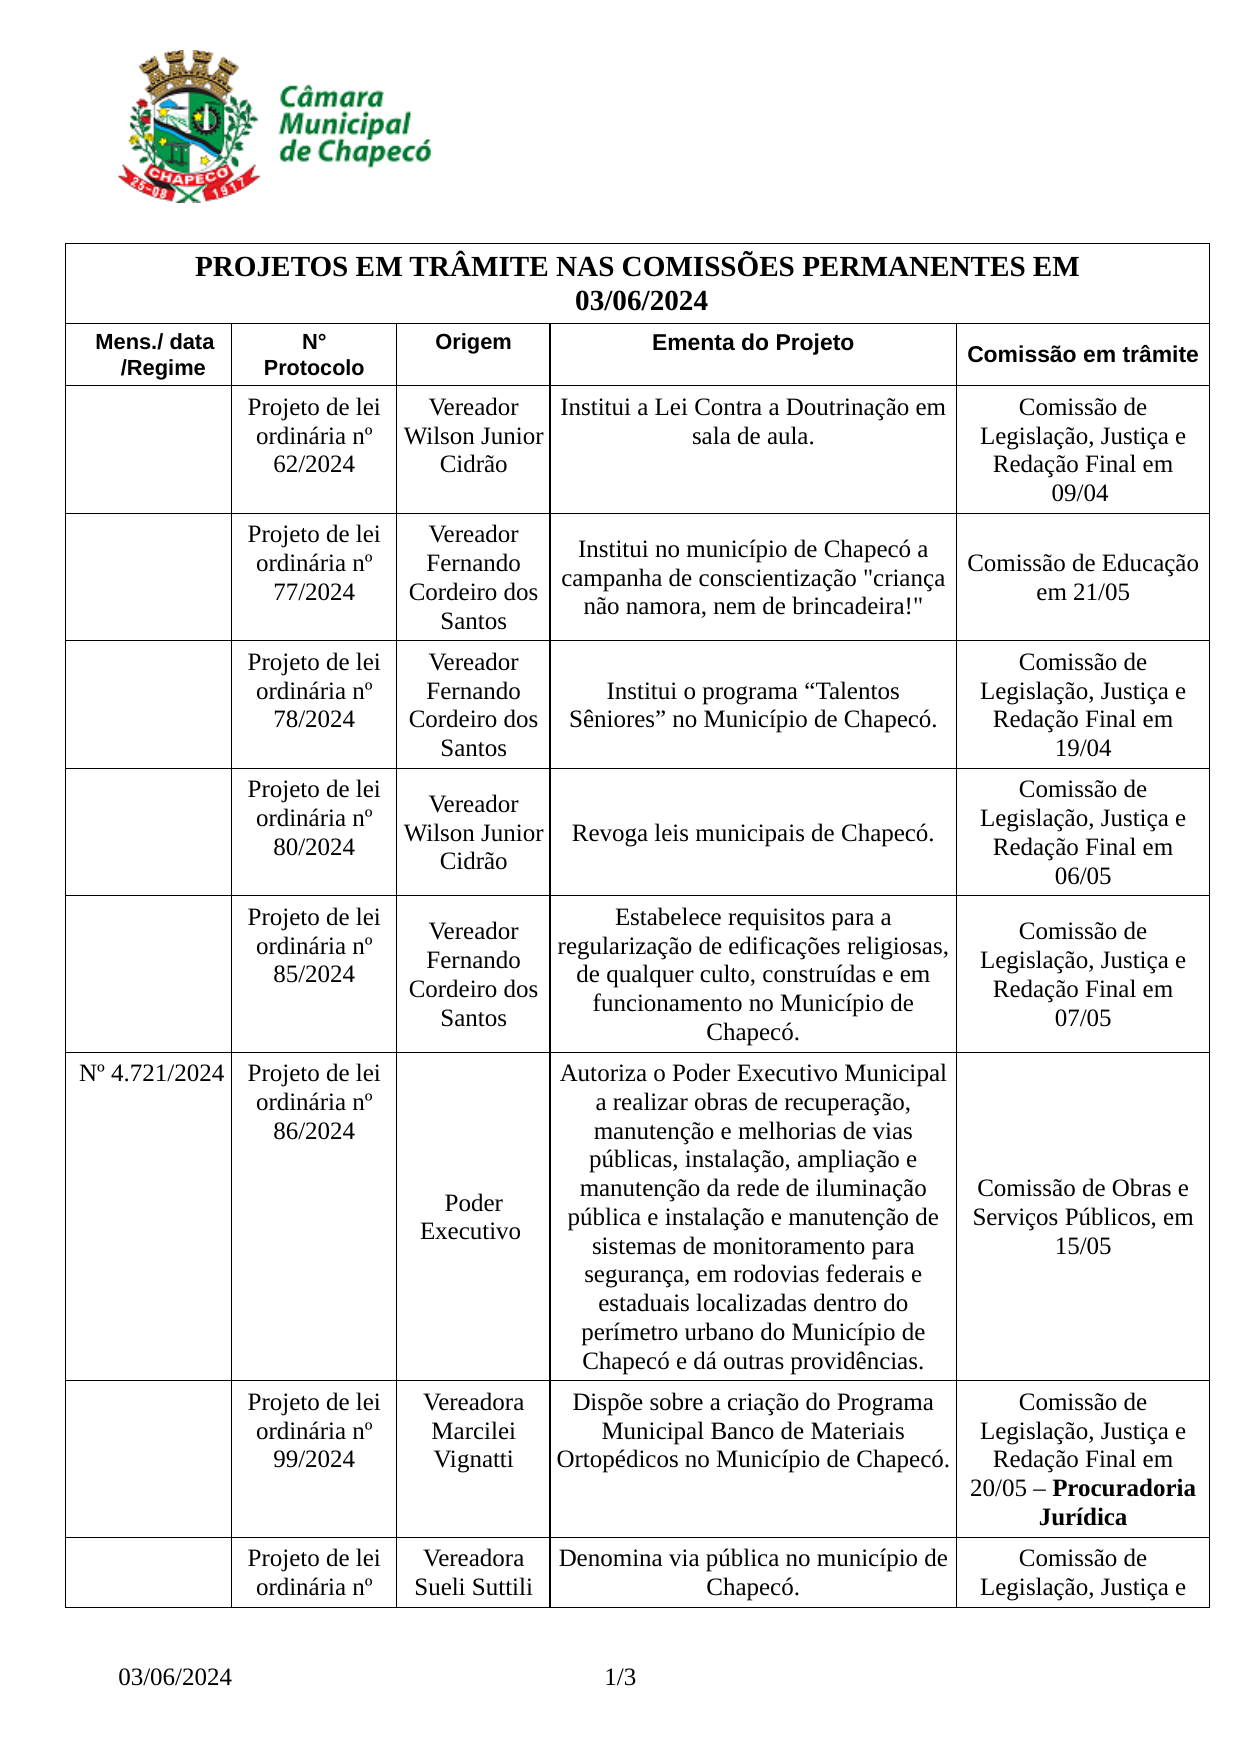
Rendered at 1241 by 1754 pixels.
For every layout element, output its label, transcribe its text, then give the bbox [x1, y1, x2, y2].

table_cell Revoga leis municipais de Chapecó. [551, 769, 956, 895]
table_cell [66, 1381, 231, 1537]
table_cell Comissão de Legislação, Justiça e Redação Final em 07/05 [957, 896, 1209, 1052]
table_cell Denomina via pública no município de Chapecó. [551, 1538, 956, 1607]
table_cell Comissão de Legislação, Justiça e Redação Final em 19/04 [957, 641, 1209, 768]
table_cell Projeto de lei ordinária nº 86/2024 [232, 1053, 396, 1380]
table_cell Dispõe sobre a criação do Programa Municipal Banco de Materiais Ortopédicos no Município de Chapecó. [551, 1381, 956, 1537]
table_cell Vereador Fernando Cordeiro dos Santos [397, 641, 549, 768]
table_cell Nº 4.721/2024 [66, 1053, 231, 1380]
table_cell Origem [397, 324, 549, 385]
table_cell Comissão de Obras e Serviços Públicos, em 15/05 [957, 1053, 1209, 1380]
table_cell Projeto de lei ordinária nº [232, 1538, 396, 1607]
table_cell Mens./ data /Regime [66, 324, 231, 385]
table_cell Vereadora Marcilei Vignatti [397, 1381, 549, 1537]
table_cell Vereador Fernando Cordeiro dos Santos [397, 896, 549, 1052]
table_cell Institui o programa “Talentos Sêniores” no Município de Chapecó. [551, 641, 956, 768]
table_cell Projeto de lei ordinária nº 85/2024 [232, 896, 396, 1052]
table_cell Vereador Wilson Junior Cidrão [397, 386, 549, 513]
table_cell Projeto de lei ordinária nº 77/2024 [232, 514, 396, 640]
table_cell [66, 386, 231, 513]
table_cell Vereador Fernando Cordeiro dos Santos [397, 514, 549, 640]
table_cell Comissão de Educação em 21/05 [957, 514, 1209, 640]
table_cell [66, 641, 231, 768]
table_cell Comissão de Legislação, Justiça e Redação Final em 09/04 [957, 386, 1209, 513]
table_header PROJETOS EM TRÂMITE NAS COMISSÕES PERMANENTES EM 03/06/2024 [66, 244, 1209, 322]
table_cell [66, 514, 231, 640]
table_cell Vereadora Sueli Suttili [397, 1538, 549, 1607]
table_cell [66, 1538, 231, 1607]
table_cell Poder Executivo [397, 1053, 549, 1380]
table_cell Institui a Lei Contra a Doutrinação em sala de aula. [551, 386, 956, 513]
table_cell Comissão de Legislação, Justiça e Redação Final em 20/05 – Procuradoria Jurídica [957, 1381, 1209, 1537]
table_cell N° Protocolo [232, 324, 396, 385]
table_cell Estabelece requisitos para a regularização de edificações religiosas, de qualquer culto, construídas e em funcionamento no Município de Chapecó. [551, 896, 956, 1052]
table_cell Vereador Wilson Junior Cidrão [397, 769, 549, 895]
table_cell Ementa do Projeto [551, 324, 956, 385]
table_cell Comissão de Legislação, Justiça e [957, 1538, 1209, 1607]
table_cell Projeto de lei ordinária nº 78/2024 [232, 641, 396, 768]
table_cell Autoriza o Poder Executivo Municipal a realizar obras de recuperação, manutenção e melhorias de vias públicas, instalação, ampliação e manutenção da rede de iluminação pública e instalação e manutenção de sistemas de monitoramento para segurança, em rodovias federais e estaduais localizadas dentro do perímetro urbano do Município de Chapecó e dá outras providências. [551, 1053, 956, 1380]
table_cell Institui no município de Chapecó a campanha de conscientização "criança não namora, nem de brincadeira!" [551, 514, 956, 640]
table_cell Comissão em trâmite [957, 324, 1209, 385]
table_cell [66, 896, 231, 1052]
table_cell Projeto de lei ordinária nº 80/2024 [232, 769, 396, 895]
table_cell Comissão de Legislação, Justiça e Redação Final em 06/05 [957, 769, 1209, 895]
table_cell [66, 769, 231, 895]
table_cell Projeto de lei ordinária nº 99/2024 [232, 1381, 396, 1537]
table_cell Projeto de lei ordinária nº 62/2024 [232, 386, 396, 513]
picture [118, 50, 431, 203]
